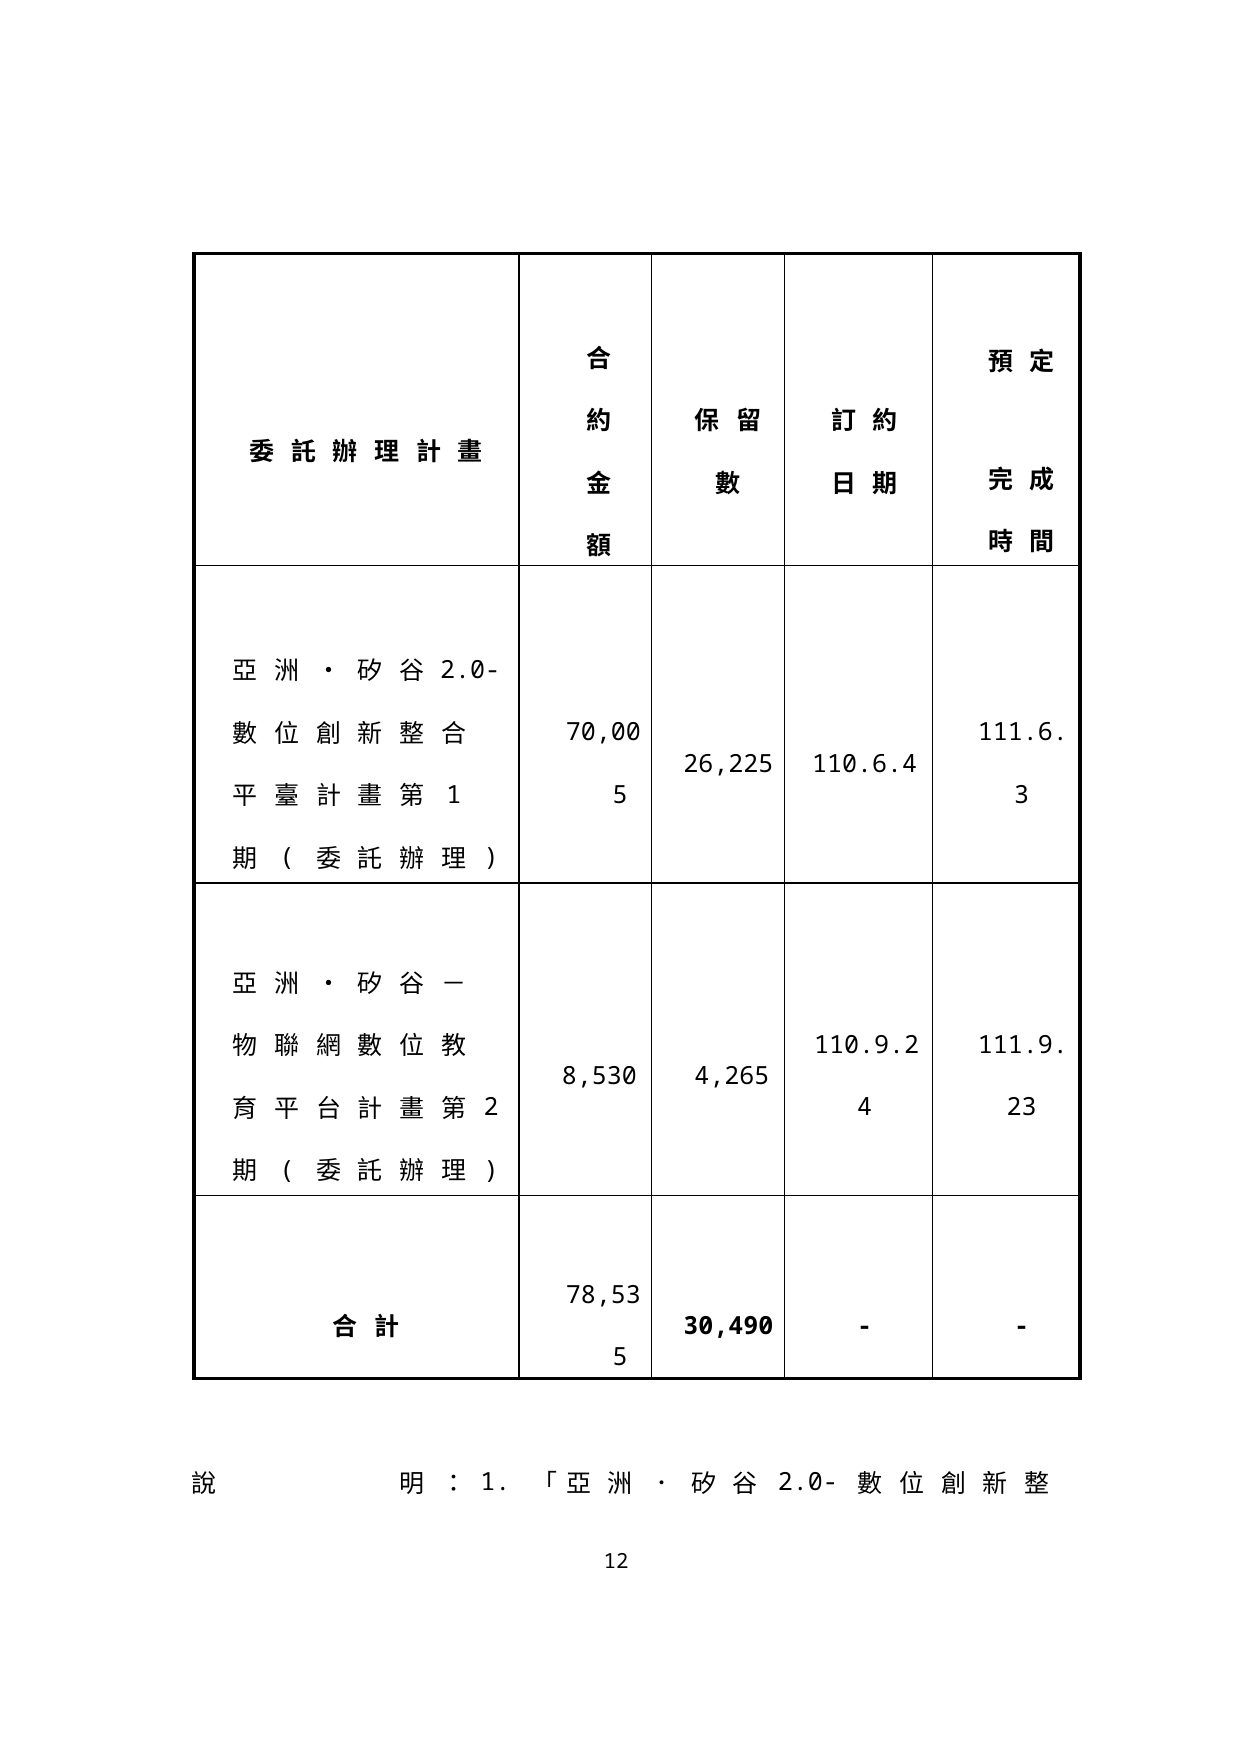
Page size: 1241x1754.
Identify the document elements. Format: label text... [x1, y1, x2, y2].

table_cell 111.9.23 [933, 884, 1078, 1195]
table_cell 70,005 [520, 566, 651, 882]
table_cell 合計 [196, 1196, 518, 1377]
table_cell 4,265 [652, 884, 784, 1195]
table_cell 26,225 [652, 566, 784, 882]
table_cell 亞洲‧矽谷2.0-數位創新整合平臺計畫第1期(委託辦理) [196, 566, 518, 882]
table_header 委託辦理計畫 [196, 255, 518, 564]
table_cell 78,535 [520, 1196, 651, 1377]
text 說 明：1.「亞洲．矽谷2.0-數位創新整合平臺計畫(第1期)」委託辦理案合約金額1億2,746萬3千元（不含桃園市政府代辦費204萬7千元），其中110年度「促進產業發展」預算支應1億551萬元，包括「亞洲．矽谷創新應用整合平臺」分支計畫支應7,000萬5千元、「亞洲．矽谷新創鏈結計畫」分支計畫支應3,550萬5千元。因契約期程係跨年度執行，另由111年度「促進產業發展」預算支應2,195萬3千元。 [183, 1439, 1058, 1502]
table_cell 30,490 [652, 1196, 784, 1377]
table_cell 8,530 [520, 884, 651, 1195]
table_cell 110.9.24 [785, 884, 932, 1195]
table_cell 110.6.4 [785, 566, 932, 882]
table_header 預定 完成時間 [933, 255, 1078, 564]
table_header 保留數 [652, 255, 784, 564]
table_cell 亞洲‧矽谷－物聯網數位教育平台計畫第2期(委託辦理) [196, 884, 518, 1195]
table_cell 111.6.3 [933, 566, 1078, 882]
table_cell - [933, 1196, 1078, 1377]
table_header 合約金額 [520, 255, 651, 564]
table_cell - [785, 1196, 932, 1377]
table_header 訂約日期 [785, 255, 932, 564]
